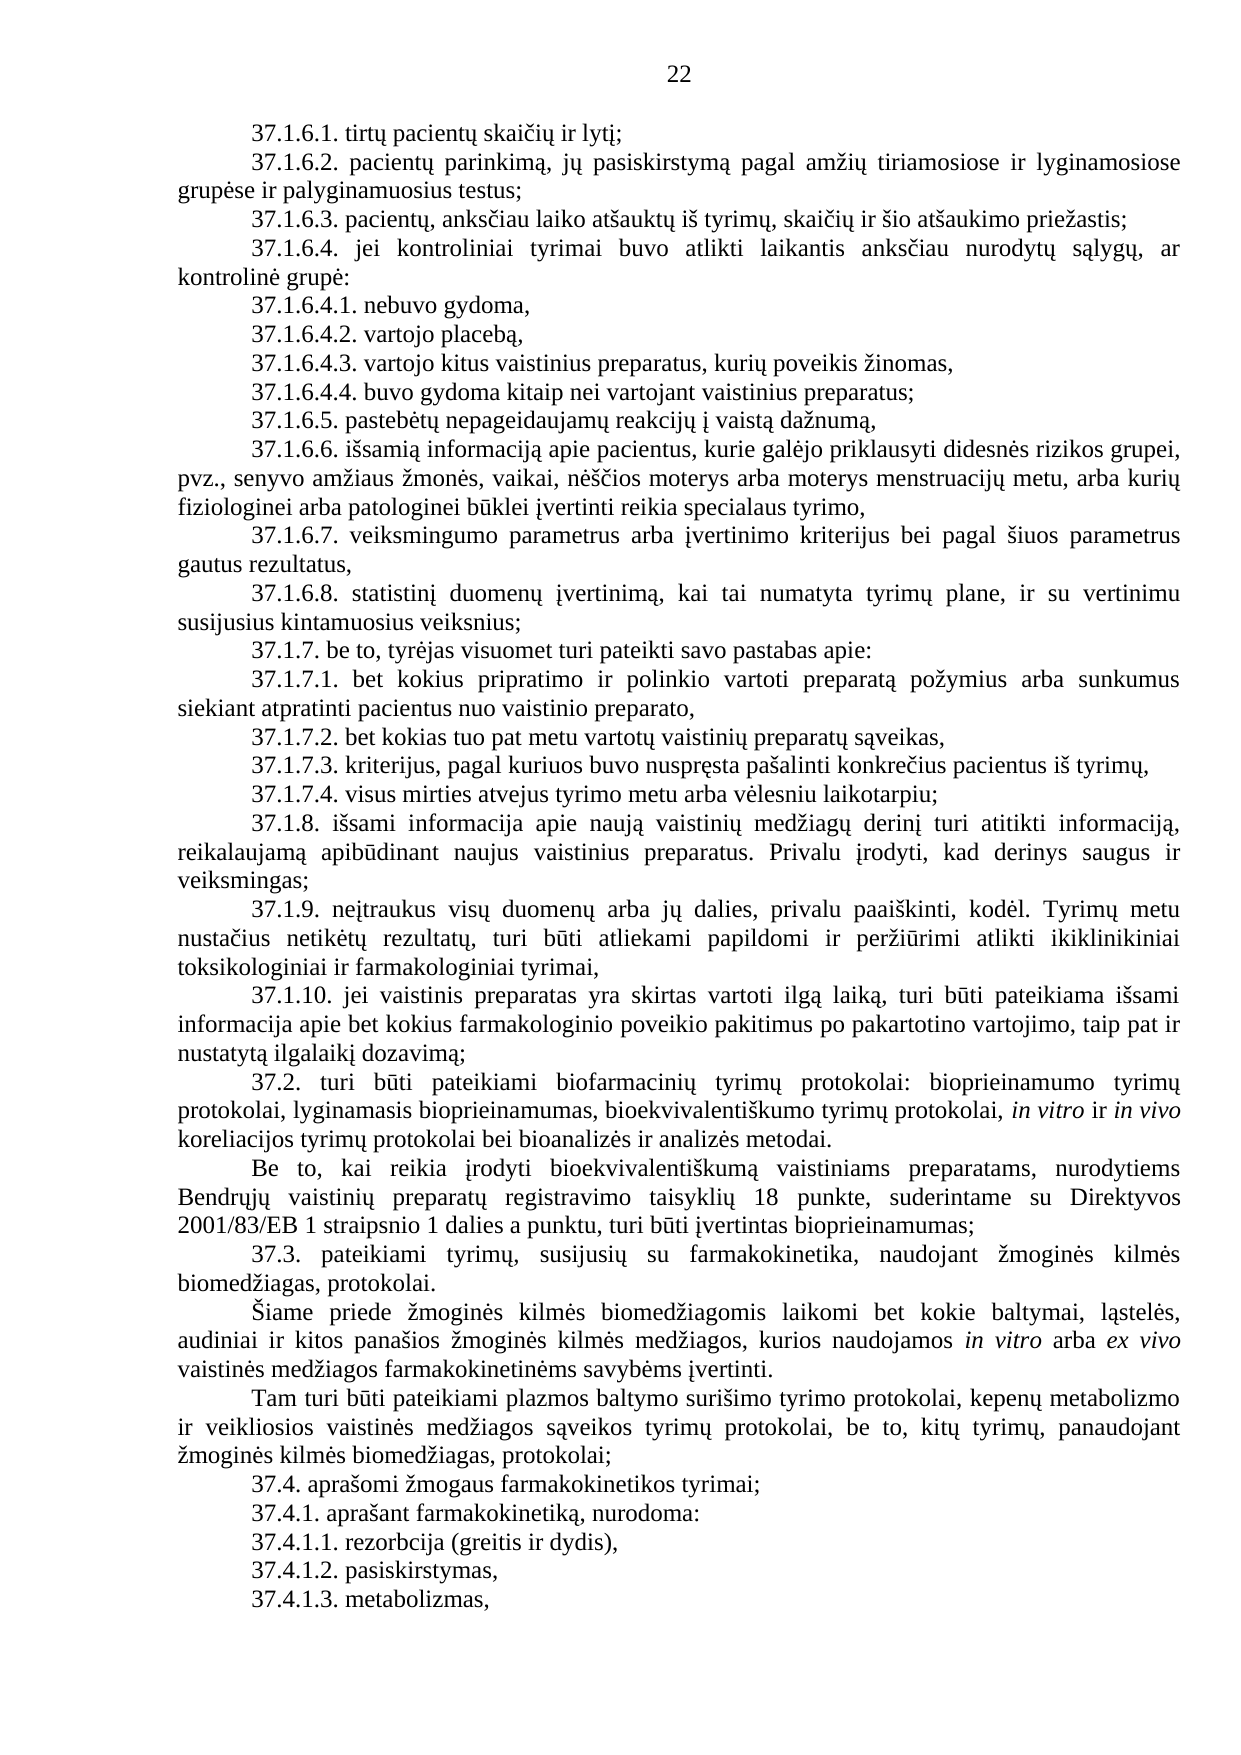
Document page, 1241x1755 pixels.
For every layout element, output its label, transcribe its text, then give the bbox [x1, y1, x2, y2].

text 37.1.7.2. bet kokias tuo pat metu vartotų vaistinių preparatų sąveikas, [177, 722, 1181, 751]
text 37.1.10. jei vaistinis preparatas yra skirtas vartoti ilgą laiką, turi būti pateikiama išsami informacija apie bet kokius farmakologinio poveikio pakitimus po pakartotino vartojimo, taip pat ir nustatytą ilgalaikį dozavimą; [177, 981, 1181, 1067]
text 37.1.6.1. tirtų pacientų skaičių ir lytį; [177, 118, 1181, 147]
text 37.1.6.4.3. vartojo kitus vaistinius preparatus, kurių poveikis žinomas, [177, 348, 1181, 377]
text 37.1.6.8. statistinį duomenų įvertinimą, kai tai numatyta tyrimų plane, ir su vertinimu susijusius kintamuosius veiksnius; [177, 578, 1181, 636]
text 37.1.6.5. pastebėtų nepageidaujamų reakcijų į vaistą dažnumą, [177, 406, 1181, 434]
text 37.4.1.3. metabolizmas, [177, 1584, 1181, 1613]
text 37.1.6.4.4. buvo gydoma kitaip nei vartojant vaistinius preparatus; [177, 377, 1181, 406]
text Be to, kai reikia įrodyti bioekvivalentiškumą vaistiniams preparatams, nurodytiems Bendrųjų vaistinių preparatų registravimo taisyklių 18 punkte, suderintame su Direktyvos 2001/83/EB 1 straipsnio 1 dalies a punktu, turi būti įvertintas bioprieinamumas; [177, 1153, 1181, 1239]
text 37.1.6.6. išsamią informaciją apie pacientus, kurie galėjo priklausyti didesnės rizikos grupei, pvz., senyvo amžiaus žmonės, vaikai, nėščios moterys arba moterys menstruacijų metu, arba kurių fiziologinei arba patologinei būklei įvertinti reikia specialaus tyrimo, [177, 434, 1181, 521]
text 37.2. turi būti pateikiami biofarmacinių tyrimų protokolai: bioprieinamumo tyrimų protokolai, lyginamasis bioprieinamumas, bioekvivalentiškumo tyrimų protokolai, in vitro ir in vivo koreliacijos tyrimų protokolai bei bioanalizės ir analizės metodai. [177, 1067, 1181, 1153]
text 37.1.6.2. pacientų parinkimą, jų pasiskirstymą pagal amžių tiriamosiose ir lyginamosiose grupėse ir palyginamuosius testus; [177, 147, 1181, 204]
text 37.1.7.1. bet kokius pripratimo ir polinkio vartoti preparatą požymius arba sunkumus siekiant atpratinti pacientus nuo vaistinio preparato, [177, 664, 1181, 722]
text 37.1.7. be to, tyrėjas visuomet turi pateikti savo pastabas apie: [177, 636, 1181, 664]
text 37.1.7.3. kriterijus, pagal kuriuos buvo nuspręsta pašalinti konkrečius pacientus iš tyrimų, [177, 751, 1181, 779]
text 37.1.7.4. visus mirties atvejus tyrimo metu arba vėlesniu laikotarpiu; [177, 779, 1181, 808]
text 37.4. aprašomi žmogaus farmakokinetikos tyrimai; [177, 1469, 1181, 1498]
text Šiame priede žmoginės kilmės biomedžiagomis laikomi bet kokie baltymai, ląstelės, audiniai ir kitos panašios žmoginės kilmės medžiagos, kurios naudojamos in vitro arba ex vivo vaistinės medžiagos farmakokinetinėms savybėms įvertinti. [177, 1297, 1181, 1383]
text 37.4.1. aprašant farmakokinetiką, nurodoma: [177, 1498, 1181, 1527]
text 37.1.6.4. jei kontroliniai tyrimai buvo atlikti laikantis anksčiau nurodytų sąlygų, ar kontrolinė grupė: [177, 233, 1181, 291]
text 37.1.9. neįtraukus visų duomenų arba jų dalies, privalu paaiškinti, kodėl. Tyrimų metu nustačius netikėtų rezultatų, turi būti atliekami papildomi ir peržiūrimi atlikti ikiklinikiniai toksikologiniai ir farmakologiniai tyrimai, [177, 894, 1181, 981]
text 37.1.6.4.1. nebuvo gydoma, [177, 291, 1181, 319]
text Tam turi būti pateikiami plazmos baltymo surišimo tyrimo protokolai, kepenų metabolizmo ir veikliosios vaistinės medžiagos sąveikos tyrimų protokolai, be to, kitų tyrimų, panaudojant žmoginės kilmės biomedžiagas, protokolai; [177, 1383, 1181, 1469]
text 37.4.1.1. rezorbcija (greitis ir dydis), [177, 1527, 1181, 1556]
text 37.1.6.3. pacientų, anksčiau laiko atšauktų iš tyrimų, skaičių ir šio atšaukimo priežastis; [177, 204, 1181, 233]
text 37.3. pateikiami tyrimų, susijusių su farmakokinetika, naudojant žmoginės kilmės biomedžiagas, protokolai. [177, 1239, 1181, 1297]
text 37.1.6.7. veiksmingumo parametrus arba įvertinimo kriterijus bei pagal šiuos parametrus gautus rezultatus, [177, 521, 1181, 578]
text 37.1.6.4.2. vartojo placebą, [177, 319, 1181, 348]
text 37.1.8. išsami informacija apie naują vaistinių medžiagų derinį turi atitikti informaciją, reikalaujamą apibūdinant naujus vaistinius preparatus. Privalu įrodyti, kad derinys saugus ir veiksmingas; [177, 808, 1181, 894]
text 37.4.1.2. pasiskirstymas, [177, 1556, 1181, 1584]
